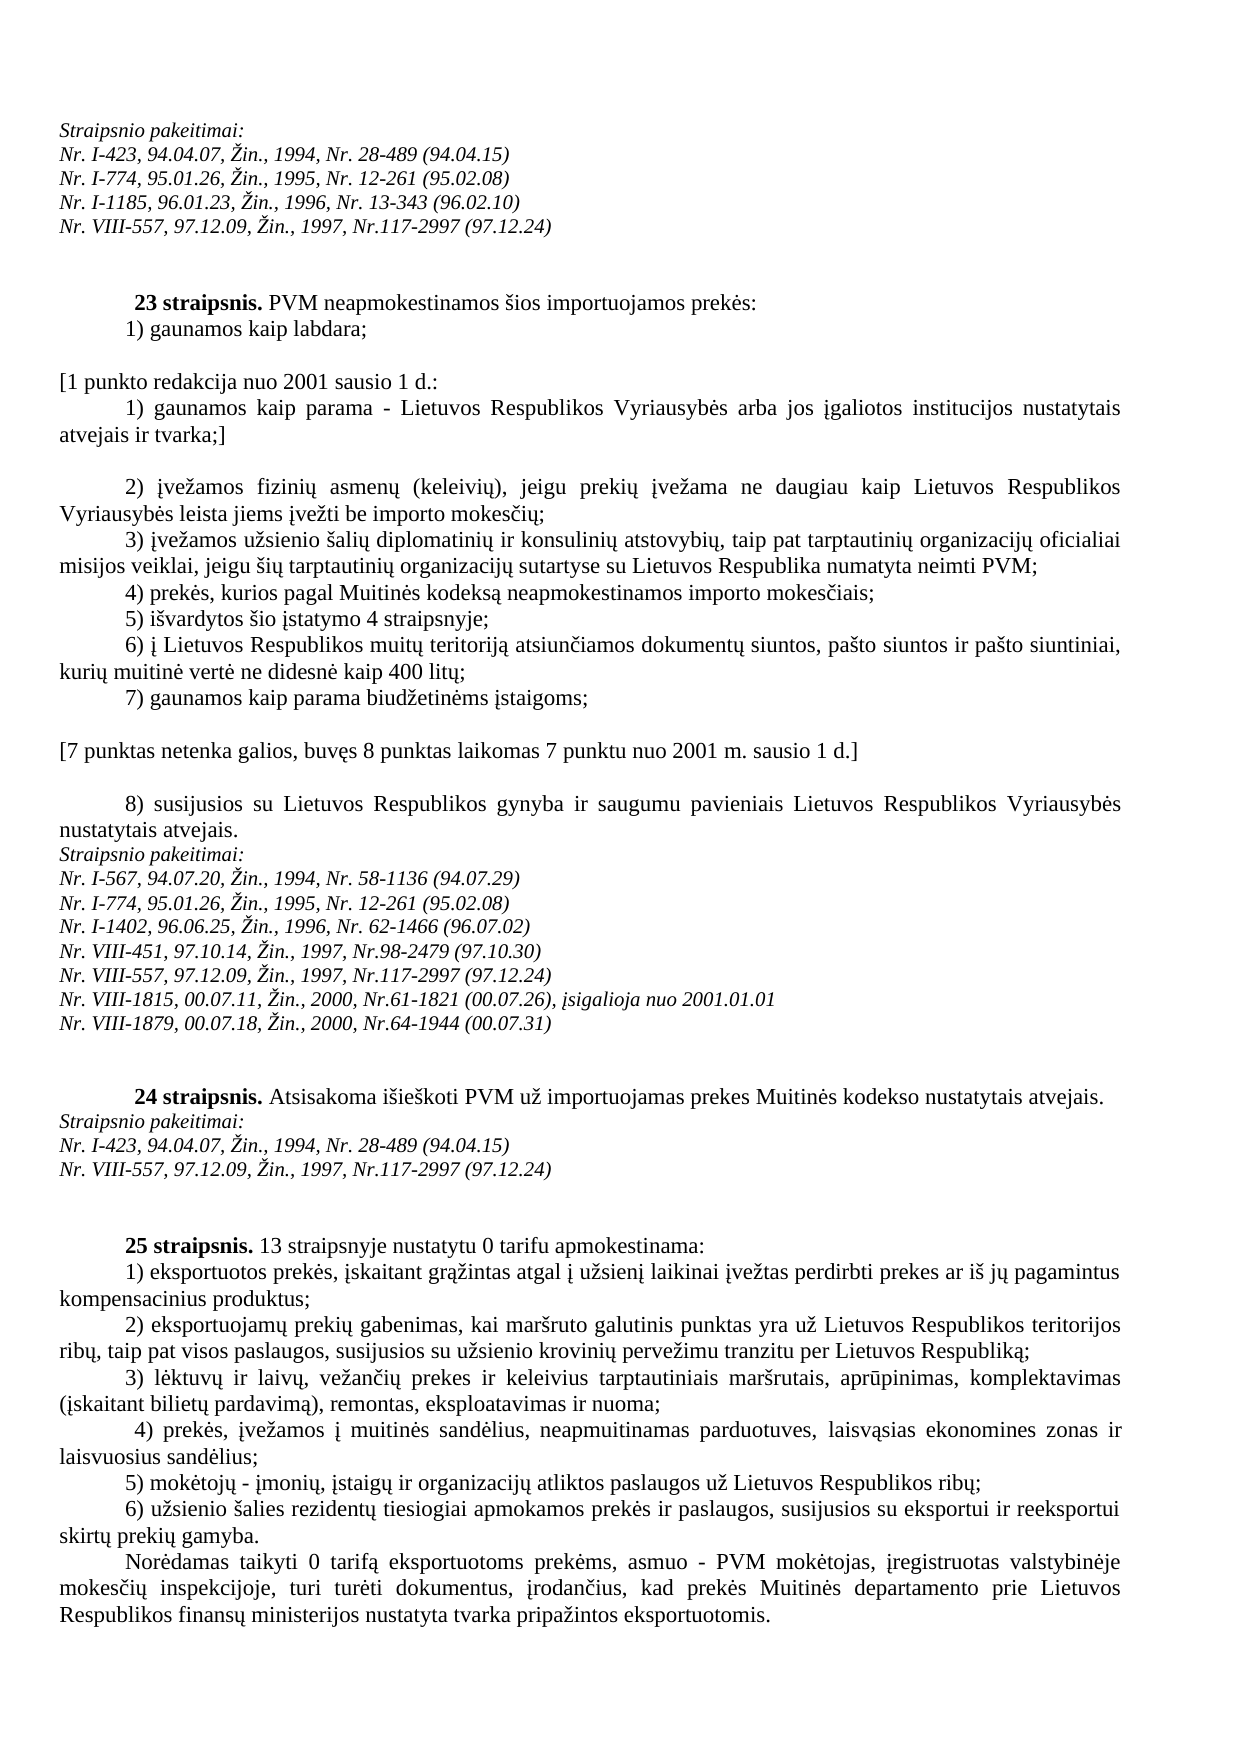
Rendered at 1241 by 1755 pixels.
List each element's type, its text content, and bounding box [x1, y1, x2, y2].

text 6) į Lietuvos Respublikos muitų teritoriją atsiunčiamos dokumentų siuntos, pašto siuntos ir pašto siuntiniai, kurių muitinė vertė ne didesnė kaip 400 litų; [59, 631, 1122, 684]
text Straipsnio pakeitimai: [59, 1109, 1122, 1133]
text 23 straipsnis. PVM neapmokestinamos šios importuojamos prekės: [59, 289, 1122, 315]
text 25 straipsnis. 13 straipsnyje nustatytu 0 tarifu apmokestinama: [59, 1232, 1122, 1258]
text 4) prekės, įvežamos į muitinės sandėlius, neapmuitinamas parduotuves, laisvąsias ekonomines zonas ir laisvuosius sandėlius; [59, 1416, 1122, 1469]
text 3) įvežamos užsienio šalių diplomatinių ir konsulinių atstovybių, taip pat tarptautinių organizacijų oficialiai misijos veiklai, jeigu šių tarptautinių organizacijų sutartyse su Lietuvos Respublika numatyta neimti PVM; [59, 526, 1122, 579]
text 3) lėktuvų ir laivų, vežančių prekes ir keleivius tarptautiniais maršrutais, aprūpinimas, komplektavimas (įskaitant bilietų pardavimą), remontas, eksploatavimas ir nuoma; [59, 1364, 1122, 1416]
text Nr. I-423, 94.04.07, Žin., 1994, Nr. 28-489 (94.04.15) [59, 142, 1122, 166]
text [1 punkto redakcija nuo 2001 sausio 1 d.: [59, 368, 1122, 394]
text Nr. VIII-1879, 00.07.18, Žin., 2000, Nr.64-1944 (00.07.31) [59, 1011, 1122, 1035]
text 1) gaunamos kaip labdara; [59, 315, 1122, 342]
text Nr. I-423, 94.04.07, Žin., 1994, Nr. 28-489 (94.04.15) [59, 1133, 1122, 1157]
text Nr. VIII-1815, 00.07.11, Žin., 2000, Nr.61-1821 (00.07.26), įsigalioja nuo 2001.01.01 [59, 987, 1122, 1011]
text Straipsnio pakeitimai: [59, 842, 1122, 866]
text 24 straipsnis. Atsisakoma išieškoti PVM už importuojamas prekes Muitinės kodekso nustatytais atvejais. [59, 1083, 1122, 1109]
text 4) prekės, kurios pagal Muitinės kodeksą neapmokestinamos importo mokesčiais; [59, 579, 1122, 605]
text Norėdamas taikyti 0 tarifą eksportuotoms prekėms, asmuo - PVM mokėtojas, įregistruotas valstybinėje mokesčių inspekcijoje, turi turėti dokumentus, įrodančius, kad prekės Muitinės departamento prie Lietuvos Respublikos finansų ministerijos nustatyta tvarka pripažintos eksportuotomis. [59, 1548, 1122, 1627]
text 5) mokėtojų - įmonių, įstaigų ir organizacijų atliktos paslaugos už Lietuvos Respublikos ribų; [59, 1469, 1122, 1495]
text 1) eksportuotos prekės, įskaitant grąžintas atgal į užsienį laikinai įvežtas perdirbti prekes ar iš jų pagamintus kompensacinius produktus; [59, 1258, 1122, 1311]
text 8) susijusios su Lietuvos Respublikos gynyba ir saugumu pavieniais Lietuvos Respublikos Vyriausybės nustatytais atvejais. [59, 789, 1122, 842]
text Nr. I-1185, 96.01.23, Žin., 1996, Nr. 13-343 (96.02.10) [59, 190, 1122, 214]
text 5) išvardytos šio įstatymo 4 straipsnyje; [59, 605, 1122, 631]
text Nr. I-567, 94.07.20, Žin., 1994, Nr. 58-1136 (94.07.29) [59, 866, 1122, 890]
text 1) gaunamos kaip parama - Lietuvos Respublikos Vyriausybės arba jos įgaliotos institucijos nustatytais atvejais ir tvarka;] [59, 394, 1122, 447]
text Nr. I-774, 95.01.26, Žin., 1995, Nr. 12-261 (95.02.08) [59, 890, 1122, 914]
text Nr. VIII-557, 97.12.09, Žin., 1997, Nr.117-2997 (97.12.24) [59, 214, 1122, 238]
text 6) užsienio šalies rezidentų tiesiogiai apmokamos prekės ir paslaugos, susijusios su eksportui ir reeksportui skirtų prekių gamyba. [59, 1495, 1122, 1548]
text 2) įvežamos fizinių asmenų (keleivių), jeigu prekių įvežama ne daugiau kaip Lietuvos Respublikos Vyriausybės leista jiems įvežti be importo mokesčių; [59, 473, 1122, 526]
text 7) gaunamos kaip parama biudžetinėms įstaigoms; [59, 684, 1122, 711]
text Nr. VIII-557, 97.12.09, Žin., 1997, Nr.117-2997 (97.12.24) [59, 1157, 1122, 1181]
text Straipsnio pakeitimai: [59, 118, 1122, 142]
text [7 punktas netenka galios, buvęs 8 punktas laikomas 7 punktu nuo 2001 m. sausio 1 d.] [59, 737, 1122, 763]
text 2) eksportuojamų prekių gabenimas, kai maršruto galutinis punktas yra už Lietuvos Respublikos teritorijos ribų, taip pat visos paslaugos, susijusios su užsienio krovinių pervežimu tranzitu per Lietuvos Respubliką; [59, 1311, 1122, 1364]
text Nr. I-1402, 96.06.25, Žin., 1996, Nr. 62-1466 (96.07.02) [59, 914, 1122, 938]
text Nr. VIII-451, 97.10.14, Žin., 1997, Nr.98-2479 (97.10.30) [59, 938, 1122, 963]
text Nr. I-774, 95.01.26, Žin., 1995, Nr. 12-261 (95.02.08) [59, 166, 1122, 190]
text Nr. VIII-557, 97.12.09, Žin., 1997, Nr.117-2997 (97.12.24) [59, 963, 1122, 987]
